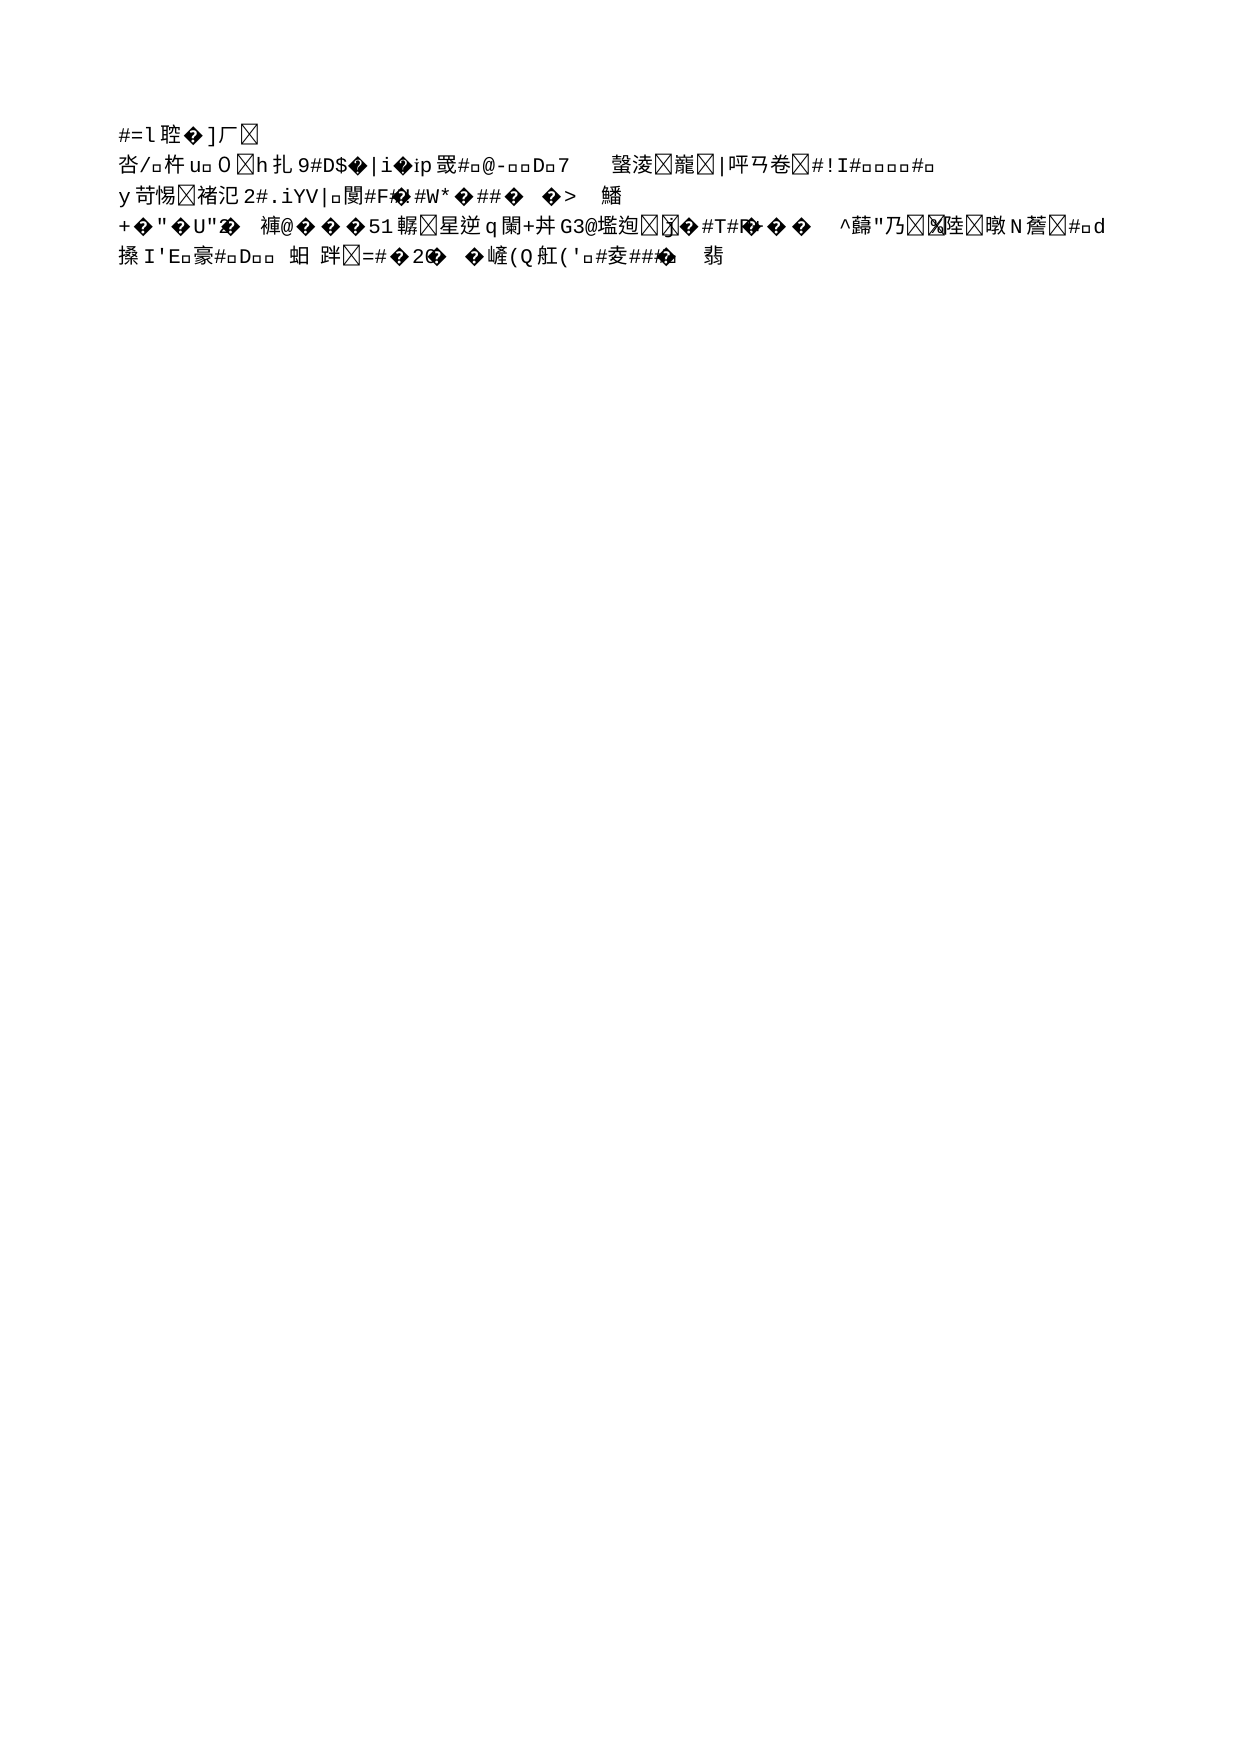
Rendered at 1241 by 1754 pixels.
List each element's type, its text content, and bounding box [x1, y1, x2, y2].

text #=l聜�]ㄏ� 呇/杵u�０�h扎9#D$�|i�p罭#�@-��D7螜淩�巃�|呯ㄢ卷�#!I#����#� y苛惕�褚氾2#.iYV|�閺#F#!#W*�##� ��>鱕 +�"�U"�2褲@���51轏�星逆q闌+丼G3@壏迿�j�#T#R+���^蘬"乃�%陸暾N薝�#�d搡I'E�豪#�D�蚎 跘=#�2�0�嵼(Q舡('�#夌##�#翡 [118, 118, 1122, 270]
